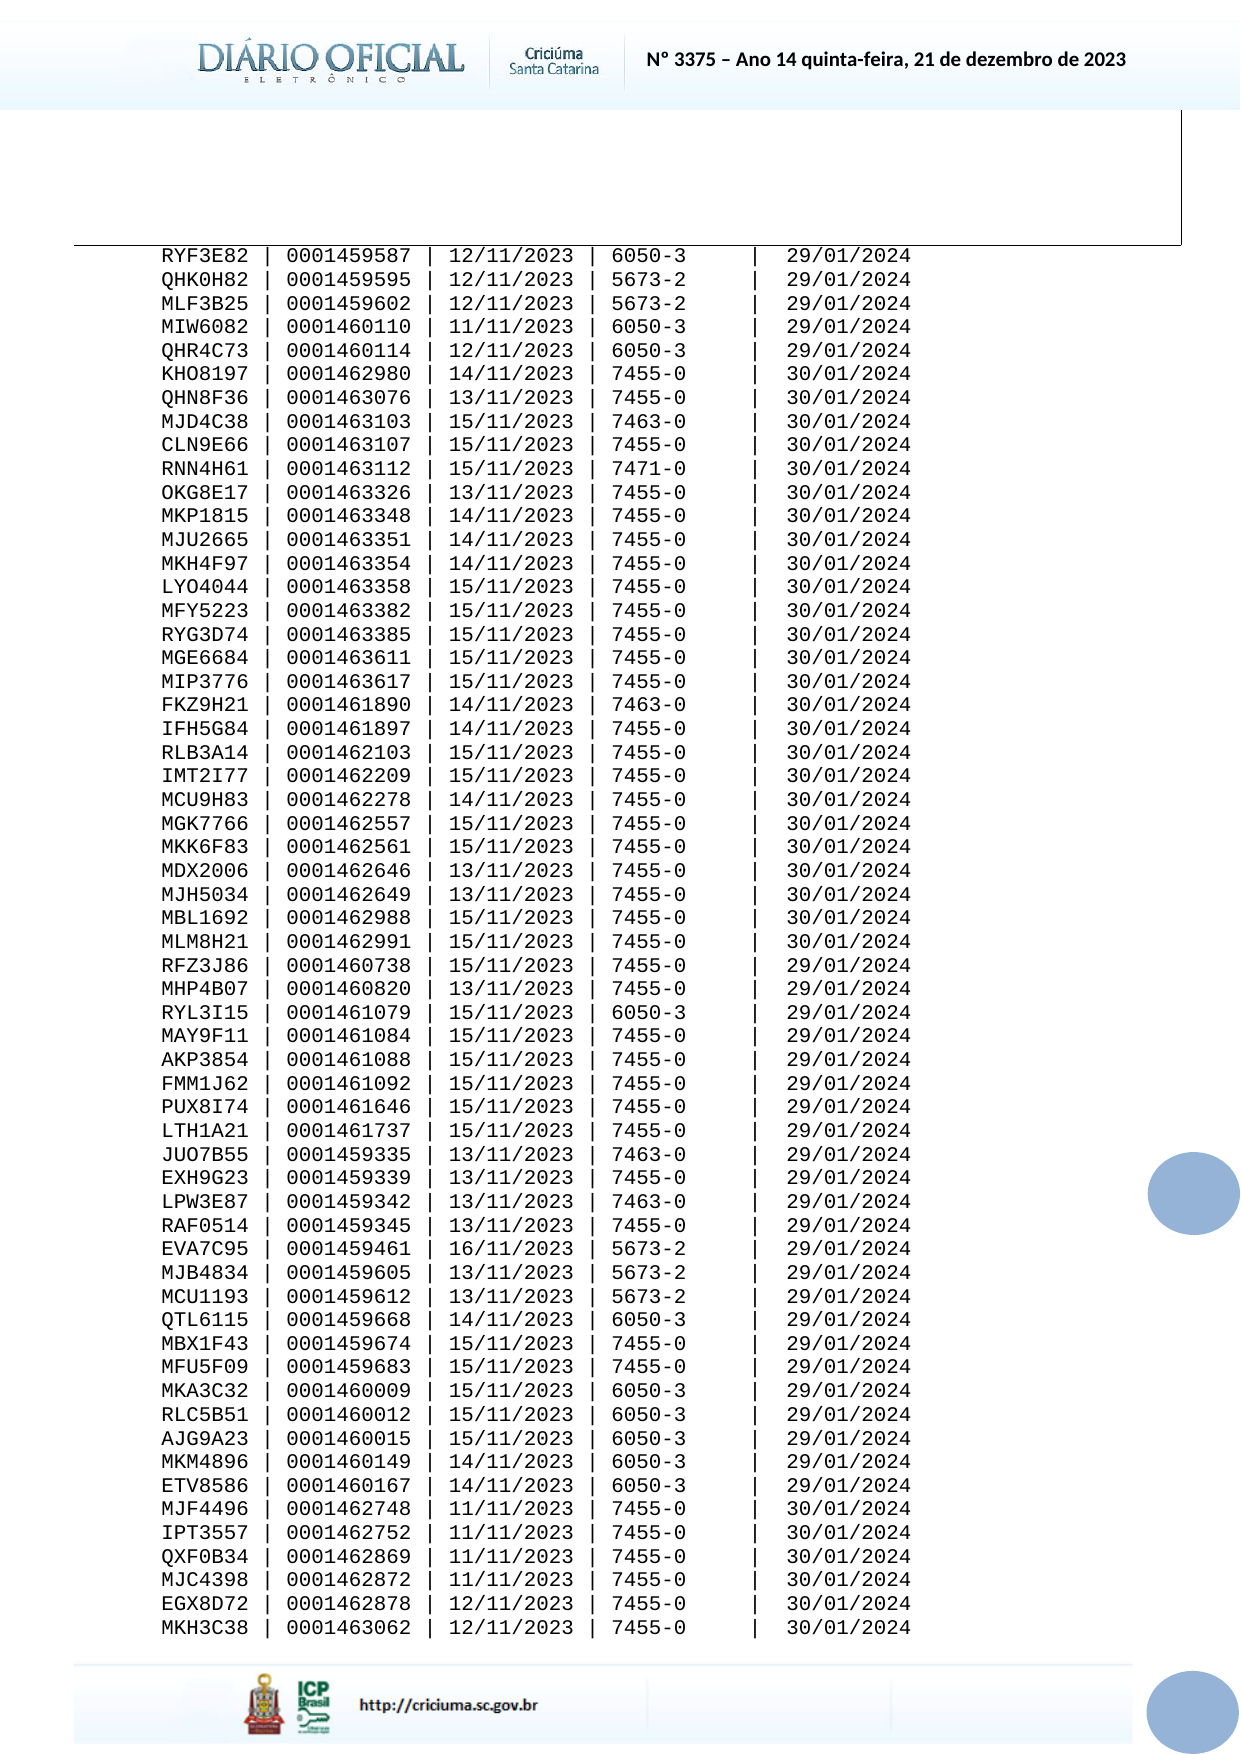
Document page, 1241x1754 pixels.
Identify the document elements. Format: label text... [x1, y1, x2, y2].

text QHK0H82 | 0001459595 | 12/11/2023 | 5673-2 | 29/01/2024 [74, 269, 1181, 292]
text IFH5G84 | 0001461897 | 14/11/2023 | 7455-0 | 30/01/2024 [74, 718, 1181, 742]
text FKZ9H21 | 0001461890 | 14/11/2023 | 7463-0 | 30/01/2024 [74, 694, 1181, 718]
text MJH5034 | 0001462649 | 13/11/2023 | 7455-0 | 30/01/2024 [74, 884, 1181, 907]
text MJU2665 | 0001463351 | 14/11/2023 | 7455-0 | 30/01/2024 [74, 529, 1181, 553]
text MKH4F97 | 0001463354 | 14/11/2023 | 7455-0 | 30/01/2024 [74, 553, 1181, 576]
text MKA3C32 | 0001460009 | 15/11/2023 | 6050-3 | 29/01/2024 [74, 1380, 1181, 1404]
text MLM8H21 | 0001462991 | 15/11/2023 | 7455-0 | 30/01/2024 [74, 931, 1181, 954]
text FMM1J62 | 0001461092 | 15/11/2023 | 7455-0 | 29/01/2024 [74, 1073, 1181, 1096]
text JUO7B55 | 0001459335 | 13/11/2023 | 7463-0 | 29/01/2024 [74, 1144, 1181, 1167]
text MLF3B25 | 0001459602 | 12/11/2023 | 5673-2 | 29/01/2024 [74, 292, 1181, 316]
text RNN4H61 | 0001463112 | 15/11/2023 | 7471-0 | 30/01/2024 [74, 458, 1181, 482]
text OKG8E17 | 0001463326 | 13/11/2023 | 7455-0 | 30/01/2024 [74, 482, 1181, 505]
text EGX8D72 | 0001462878 | 12/11/2023 | 7455-0 | 30/01/2024 [74, 1593, 1181, 1617]
text MCU9H83 | 0001462278 | 14/11/2023 | 7455-0 | 30/01/2024 [74, 789, 1181, 813]
text IMT2I77 | 0001462209 | 15/11/2023 | 7455-0 | 30/01/2024 [74, 765, 1181, 789]
text MFU5F09 | 0001459683 | 15/11/2023 | 7455-0 | 29/01/2024 [74, 1357, 1181, 1380]
text IPT3557 | 0001462752 | 11/11/2023 | 7455-0 | 30/01/2024 [74, 1522, 1181, 1546]
text PUX8I74 | 0001461646 | 15/11/2023 | 7455-0 | 29/01/2024 [74, 1096, 1181, 1120]
text MKP1815 | 0001463348 | 14/11/2023 | 7455-0 | 30/01/2024 [74, 505, 1181, 529]
text EVA7C95 | 0001459461 | 16/11/2023 | 5673-2 | 29/01/2024 [74, 1238, 1181, 1262]
text QXF0B34 | 0001462869 | 11/11/2023 | 7455-0 | 30/01/2024 [74, 1546, 1181, 1569]
text ETV8586 | 0001460167 | 14/11/2023 | 6050-3 | 29/01/2024 [74, 1475, 1181, 1498]
text MAY9F11 | 0001461084 | 15/11/2023 | 7455-0 | 29/01/2024 [74, 1026, 1181, 1049]
text MKM4896 | 0001460149 | 14/11/2023 | 6050-3 | 29/01/2024 [74, 1451, 1181, 1475]
text KHO8197 | 0001462980 | 14/11/2023 | 7455-0 | 30/01/2024 [74, 363, 1181, 387]
text MJD4C38 | 0001463103 | 15/11/2023 | 7463-0 | 30/01/2024 [74, 411, 1181, 434]
text MBX1F43 | 0001459674 | 15/11/2023 | 7455-0 | 29/01/2024 [74, 1333, 1181, 1357]
text MFY5223 | 0001463382 | 15/11/2023 | 7455-0 | 30/01/2024 [74, 600, 1181, 623]
text RYL3I15 | 0001461079 | 15/11/2023 | 6050-3 | 29/01/2024 [74, 1002, 1181, 1026]
text RAF0514 | 0001459345 | 13/11/2023 | 7455-0 | 29/01/2024 [74, 1215, 1181, 1238]
text QHN8F36 | 0001463076 | 13/11/2023 | 7455-0 | 30/01/2024 [74, 387, 1181, 411]
text MGE6684 | 0001463611 | 15/11/2023 | 7455-0 | 30/01/2024 [74, 647, 1181, 671]
text MBL1692 | 0001462988 | 15/11/2023 | 7455-0 | 30/01/2024 [74, 907, 1181, 931]
text MCU1193 | 0001459612 | 13/11/2023 | 5673-2 | 29/01/2024 [74, 1286, 1181, 1309]
text MKH3C38 | 0001463062 | 12/11/2023 | 7455-0 | 30/01/2024 [74, 1617, 1181, 1640]
text CLN9E66 | 0001463107 | 15/11/2023 | 7455-0 | 30/01/2024 [74, 434, 1181, 458]
text LTH1A21 | 0001461737 | 15/11/2023 | 7455-0 | 29/01/2024 [74, 1120, 1181, 1144]
text MIW6082 | 0001460110 | 11/11/2023 | 6050-3 | 29/01/2024 [74, 316, 1181, 340]
text QHR4C73 | 0001460114 | 12/11/2023 | 6050-3 | 29/01/2024 [74, 340, 1181, 363]
text RFZ3J86 | 0001460738 | 15/11/2023 | 7455-0 | 29/01/2024 [74, 954, 1181, 978]
text LYO4044 | 0001463358 | 15/11/2023 | 7455-0 | 30/01/2024 [74, 576, 1181, 600]
text RYG3D74 | 0001463385 | 15/11/2023 | 7455-0 | 30/01/2024 [74, 623, 1181, 647]
text MJC4398 | 0001462872 | 11/11/2023 | 7455-0 | 30/01/2024 [74, 1569, 1181, 1593]
text MGK7766 | 0001462557 | 15/11/2023 | 7455-0 | 30/01/2024 [74, 813, 1181, 836]
text MHP4B07 | 0001460820 | 13/11/2023 | 7455-0 | 29/01/2024 [74, 978, 1181, 1002]
text MKK6F83 | 0001462561 | 15/11/2023 | 7455-0 | 30/01/2024 [74, 836, 1181, 860]
text RLC5B51 | 0001460012 | 15/11/2023 | 6050-3 | 29/01/2024 [74, 1404, 1181, 1427]
text MIP3776 | 0001463617 | 15/11/2023 | 7455-0 | 30/01/2024 [74, 671, 1181, 694]
text MDX2006 | 0001462646 | 13/11/2023 | 7455-0 | 30/01/2024 [74, 860, 1181, 884]
text EXH9G23 | 0001459339 | 13/11/2023 | 7455-0 | 29/01/2024 [74, 1167, 1157, 1191]
text MJF4496 | 0001462748 | 11/11/2023 | 7455-0 | 30/01/2024 [74, 1498, 1181, 1522]
text RLB3A14 | 0001462103 | 15/11/2023 | 7455-0 | 30/01/2024 [74, 742, 1181, 765]
text MJB4834 | 0001459605 | 13/11/2023 | 5673-2 | 29/01/2024 [74, 1262, 1181, 1286]
text QTL6115 | 0001459668 | 14/11/2023 | 6050-3 | 29/01/2024 [74, 1309, 1181, 1333]
text AJG9A23 | 0001460015 | 15/11/2023 | 6050-3 | 29/01/2024 [74, 1427, 1181, 1451]
text LPW3E87 | 0001459342 | 13/11/2023 | 7463-0 | 29/01/2024 [74, 1191, 1153, 1215]
text AKP3854 | 0001461088 | 15/11/2023 | 7455-0 | 29/01/2024 [74, 1049, 1181, 1073]
text RYF3E82 | 0001459587 | 12/11/2023 | 6050-3 | 29/01/2024 [74, 245, 1181, 269]
